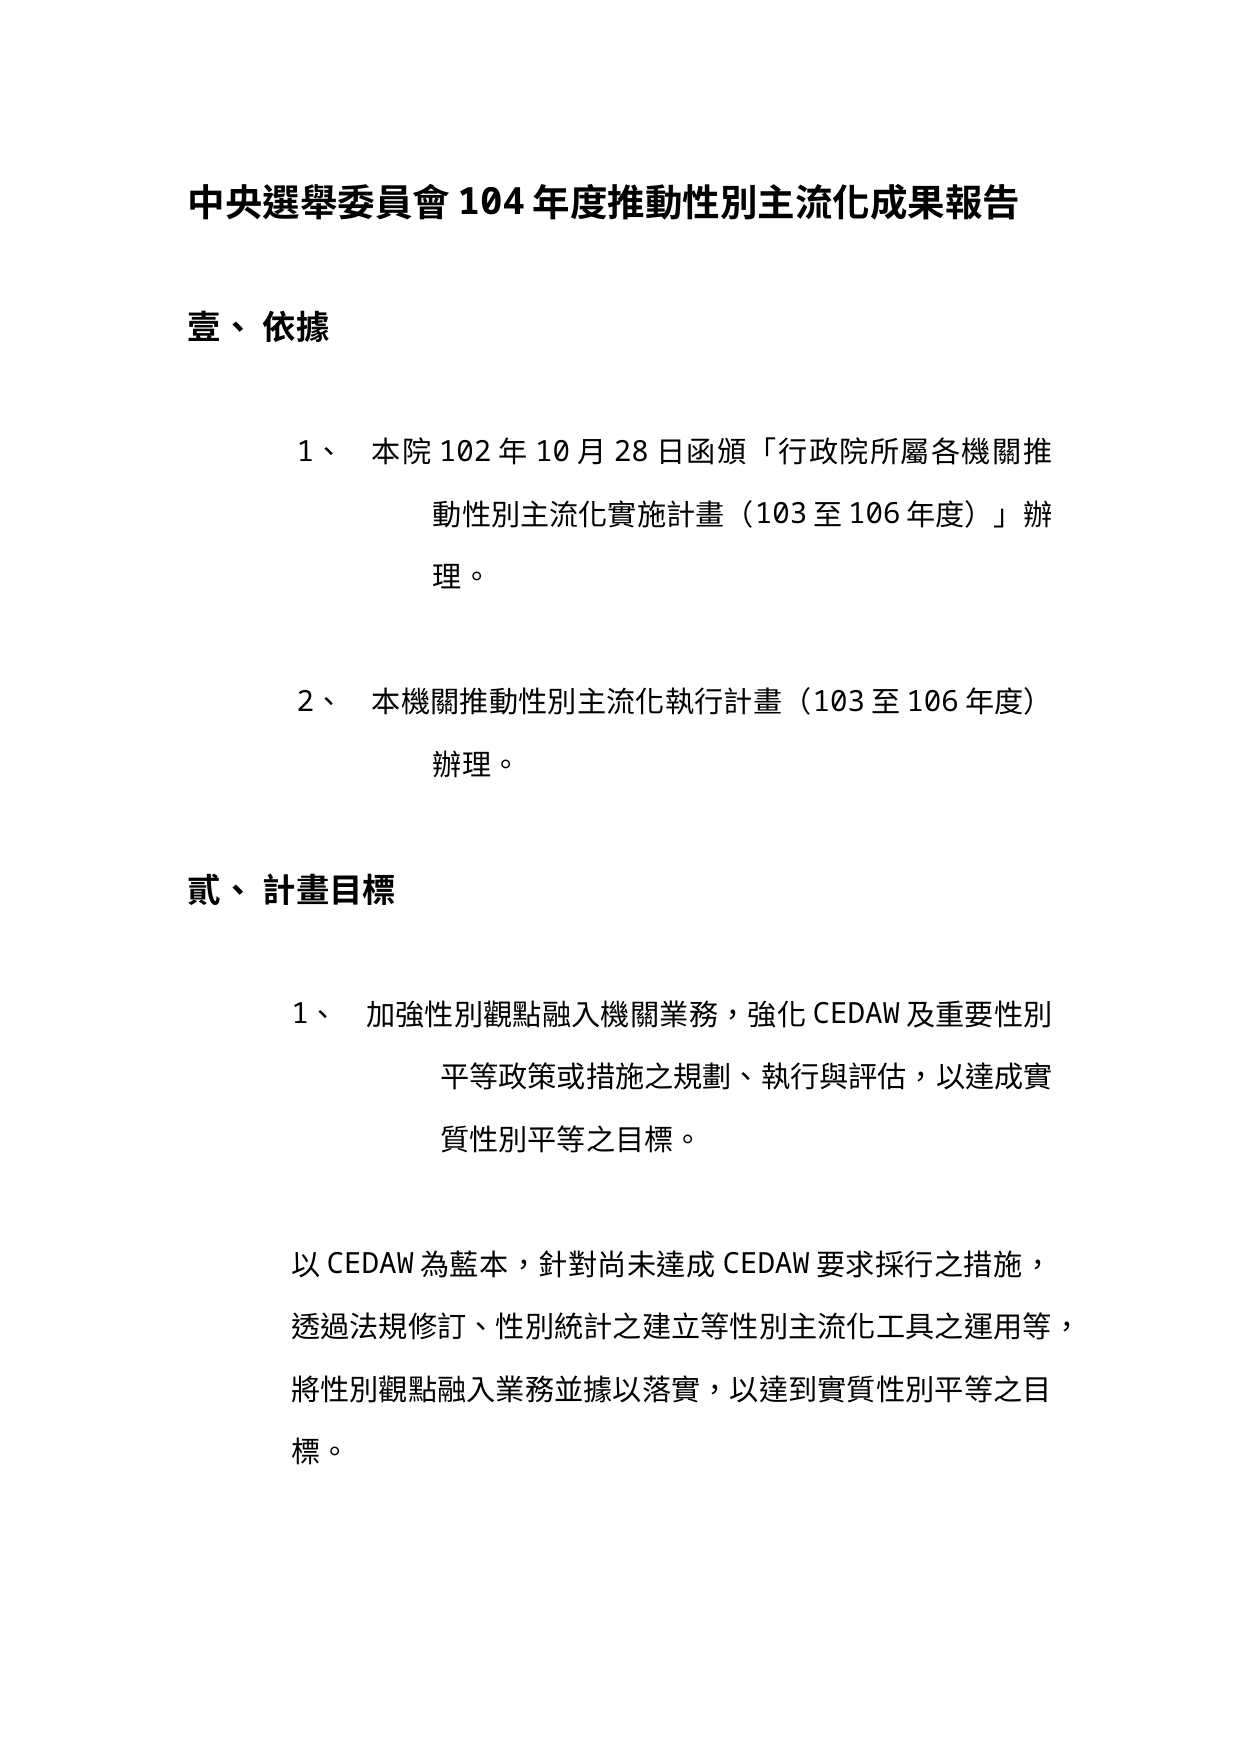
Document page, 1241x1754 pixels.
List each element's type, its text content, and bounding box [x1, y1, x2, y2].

list 本機關推動性別主流化執行計畫（103至106年度）辦理。 [296, 658, 1053, 783]
text 以CEDAW為藍本，針對尚未達成CEDAW要求採行之措施，透過法規修訂、性別統計之建立等性別主流化工具之運用等，將性別觀點融入業務並據以落實，以達到實質性別平等之目標。 [291, 1221, 1053, 1471]
list 依據 [187, 283, 1053, 346]
list 計畫目標 [187, 846, 1053, 908]
list 本院102年10月28日函頒「行政院所屬各機關推動性別主流化實施計畫（103至106年度）」辦理。 [296, 408, 1053, 596]
list 加強性別觀點融入機關業務，強化CEDAW及重要性別平等政策或措施之規劃、執行與評估，以達成實質性別平等之目標。 [291, 971, 1053, 1158]
text 中央選舉委員會104年度推動性別主流化成果報告 [187, 158, 1082, 221]
